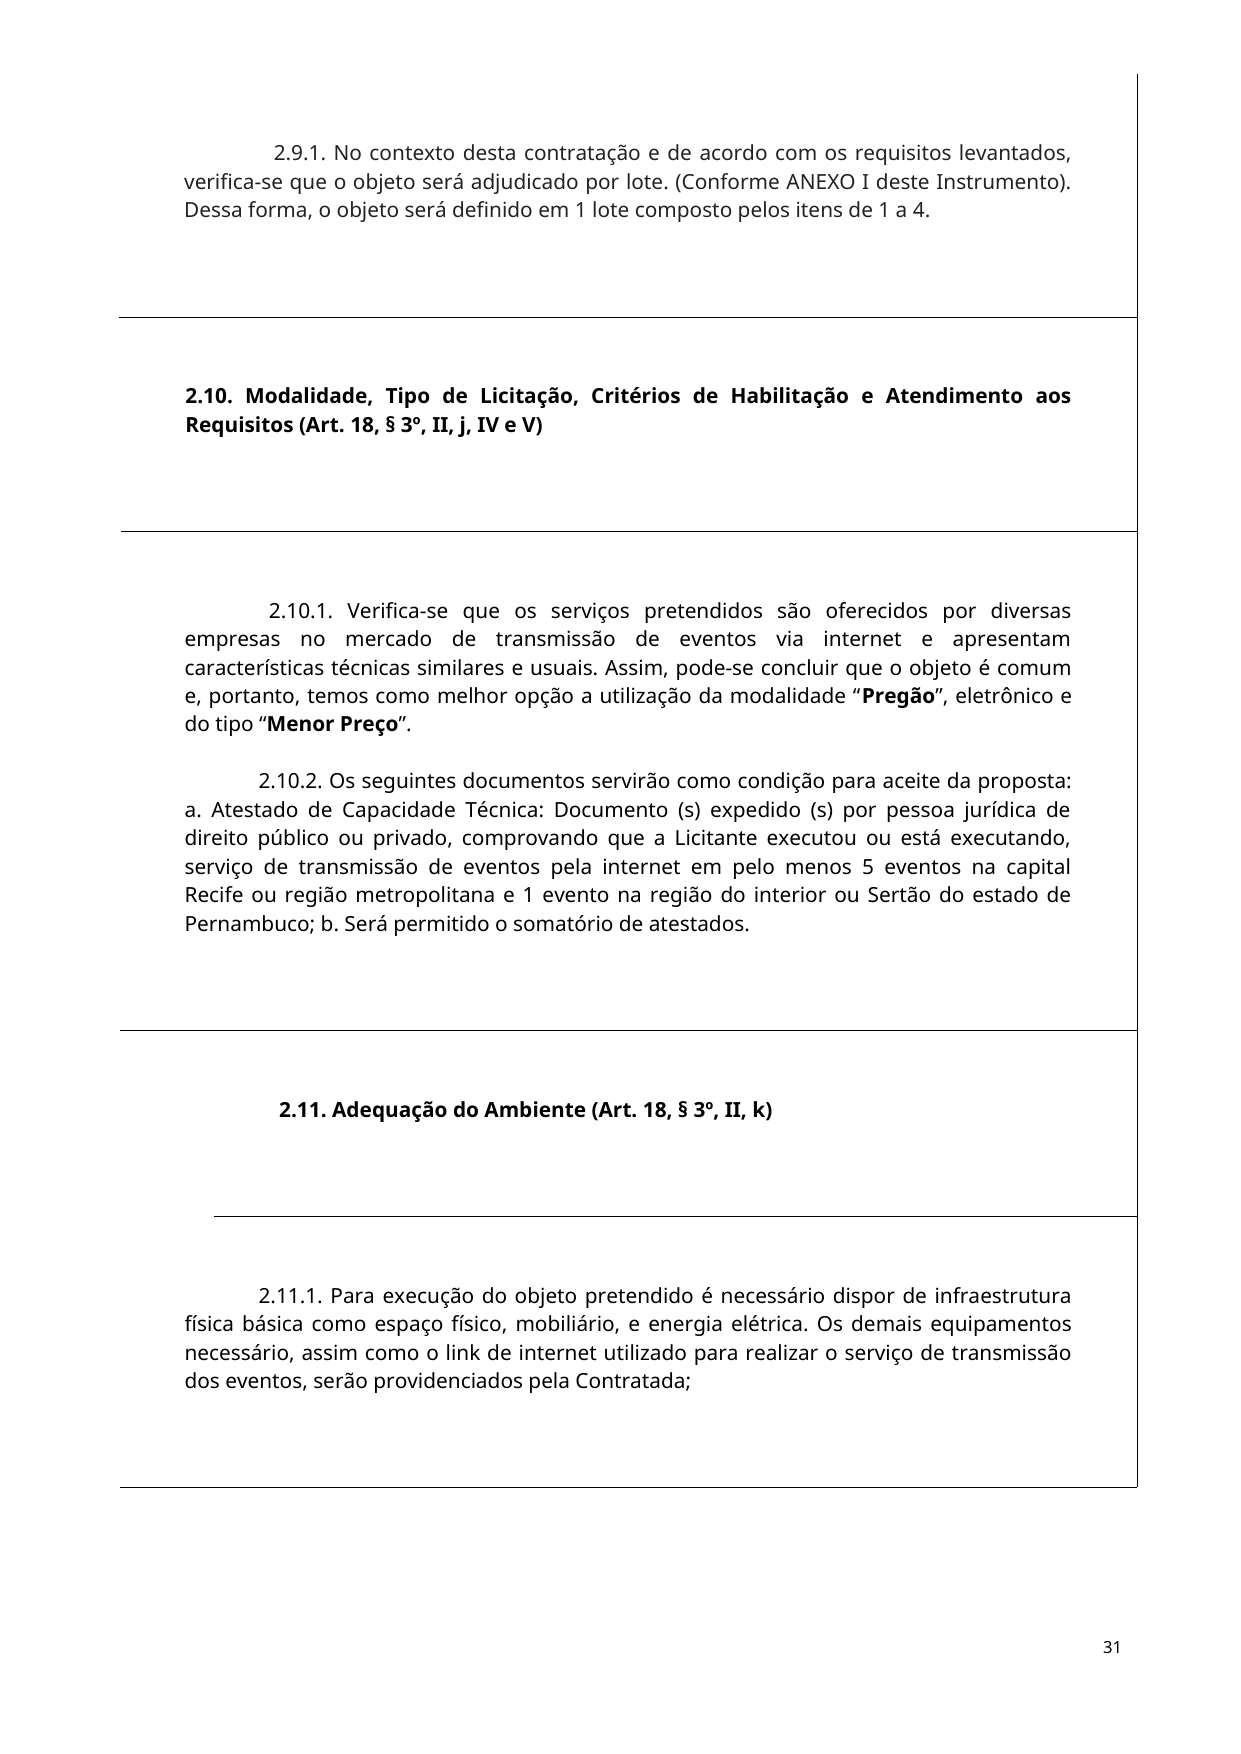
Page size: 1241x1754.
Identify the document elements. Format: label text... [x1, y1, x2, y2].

text 2.11.1. Para execução do objeto pretendido é necessário dispor de infraestrutura física básica como espaço físico, mobiliário, e energia elétrica. Os demais equipamentos necessário, assim como o link de internet utilizado para realizar o serviço de transmissão dos eventos, serão providenciados pela Contratada; [120, 1216, 1137, 1394]
text 2.11. Adequação do Ambiente (Art. 18, § 3º, II, k) [214, 1030, 1137, 1123]
text 2.9.1. No contexto desta contratação e de acordo com os requisitos levantados, verifica-se que o objeto será adjudicado por lote. (Conforme ANEXO I deste Instrumento). Dessa forma, o objeto será definido em 1 lote composto pelos itens de 1 a 4. [119, 74, 1137, 224]
text 2.10.2. Os seguintes documentos servirão como condição para aceite da proposta: a. Atestado de Capacidade Técnica: Documento (s) expedido (s) por pessoa jurídica de direito público ou privado, comprovando que a Licitante executou ou está executando, serviço de transmissão de eventos pela internet em pelo menos 5 eventos na capital Recife ou região metropolitana e 1 evento na região do interior ou Sertão do estado de Pernambuco; b. Será permitido o somatório de atestados. [120, 766, 1137, 937]
text 2.10. Modalidade, Tipo de Licitação, Critérios de Habilitação e Atendimento aos Requisitos (Art. 18, § 3º, II, j, IV e V) [121, 317, 1137, 438]
text 2.10.1. Verifica-se que os serviços pretendidos são oferecidos por diversas empresas no mercado de transmissão de eventos via internet e apresentam características técnicas similares e usuais. Assim, pode-se concluir que o objeto é comum e, portanto, temos como melhor opção a utilização da modalidade “Pregão”, eletrônico e do tipo “Menor Preço”. [120, 531, 1137, 738]
